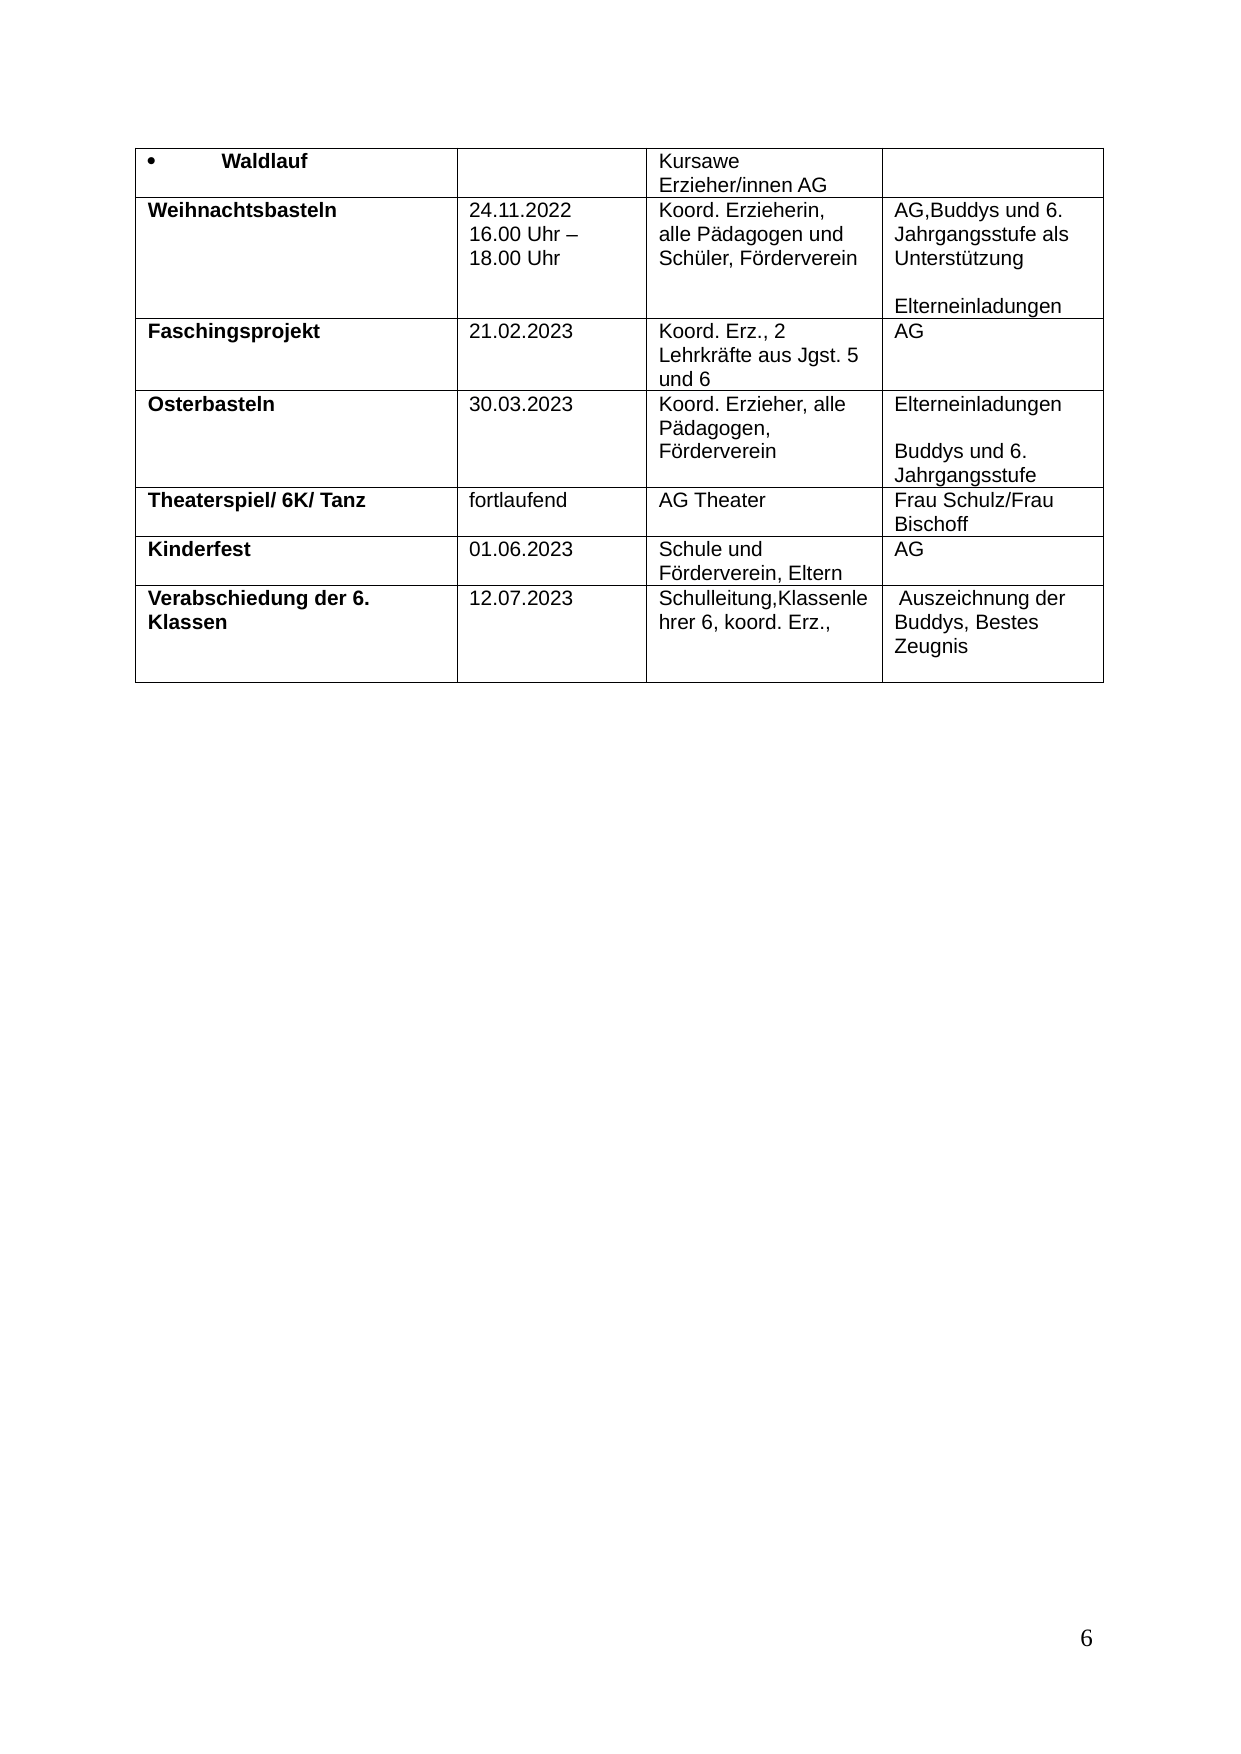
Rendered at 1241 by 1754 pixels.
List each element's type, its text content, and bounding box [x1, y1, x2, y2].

table_cell Osterbasteln [136, 391, 457, 487]
table_cell Verabschiedung der 6. Klassen [136, 586, 457, 682]
table_cell Auszeichnung der Buddys, Bestes Zeugnis [883, 586, 1103, 682]
table_cell 24.11.2022 16.00 Uhr – 18.00 Uhr [458, 198, 646, 317]
table_cell Koord. Erzieherin, alle Pädagogen und Schüler, Förderverein [647, 198, 882, 317]
table_cell Elterneinladungen Buddys und 6. Jahrgangsstufe [883, 391, 1103, 487]
table_cell Kinderfest [136, 537, 457, 585]
table_cell Sport Mini-Marathon Zwei-Felder-Ball-Turnier Sportfest Waldlauf [136, 149, 457, 197]
table_cell AG,Buddys und 6. Jahrgangsstufe als Unterstützung Elterneinladungen [883, 198, 1103, 317]
table_cell AG Theater [647, 488, 882, 536]
table_cell Frau Schulz/Frau Bischoff [883, 488, 1103, 536]
table_cell 21.02.2023 [458, 319, 646, 390]
table_cell AG [883, 537, 1103, 585]
table_cell Faschingsprojekt [136, 319, 457, 390]
table_cell 01.06.2023 [458, 537, 646, 585]
table_cell Koord. Erzieher, alle Pädagogen, Förderverein [647, 391, 882, 487]
table_cell Schule und Förderverein, Eltern [647, 537, 882, 585]
table_cell Koord. Erz., 2 Lehrkräfte aus Jgst. 5 und 6 [647, 319, 882, 390]
table_cell 12.07.2023 [458, 586, 646, 682]
table_cell Theaterspiel/ 6K/ Tanz [136, 488, 457, 536]
table_cell AG [883, 319, 1103, 390]
table_cell Weihnachtsbasteln [136, 198, 457, 317]
table_cell [458, 149, 646, 197]
table_cell 30.03.2023 [458, 391, 646, 487]
table_cell [883, 149, 1103, 197]
table_cell Schulleitung,Klassenlehrer 6, koord. Erz., [647, 586, 882, 682]
table_cell Kursawe Erzieher/innen AG [647, 149, 882, 197]
table_cell fortlaufend [458, 488, 646, 536]
